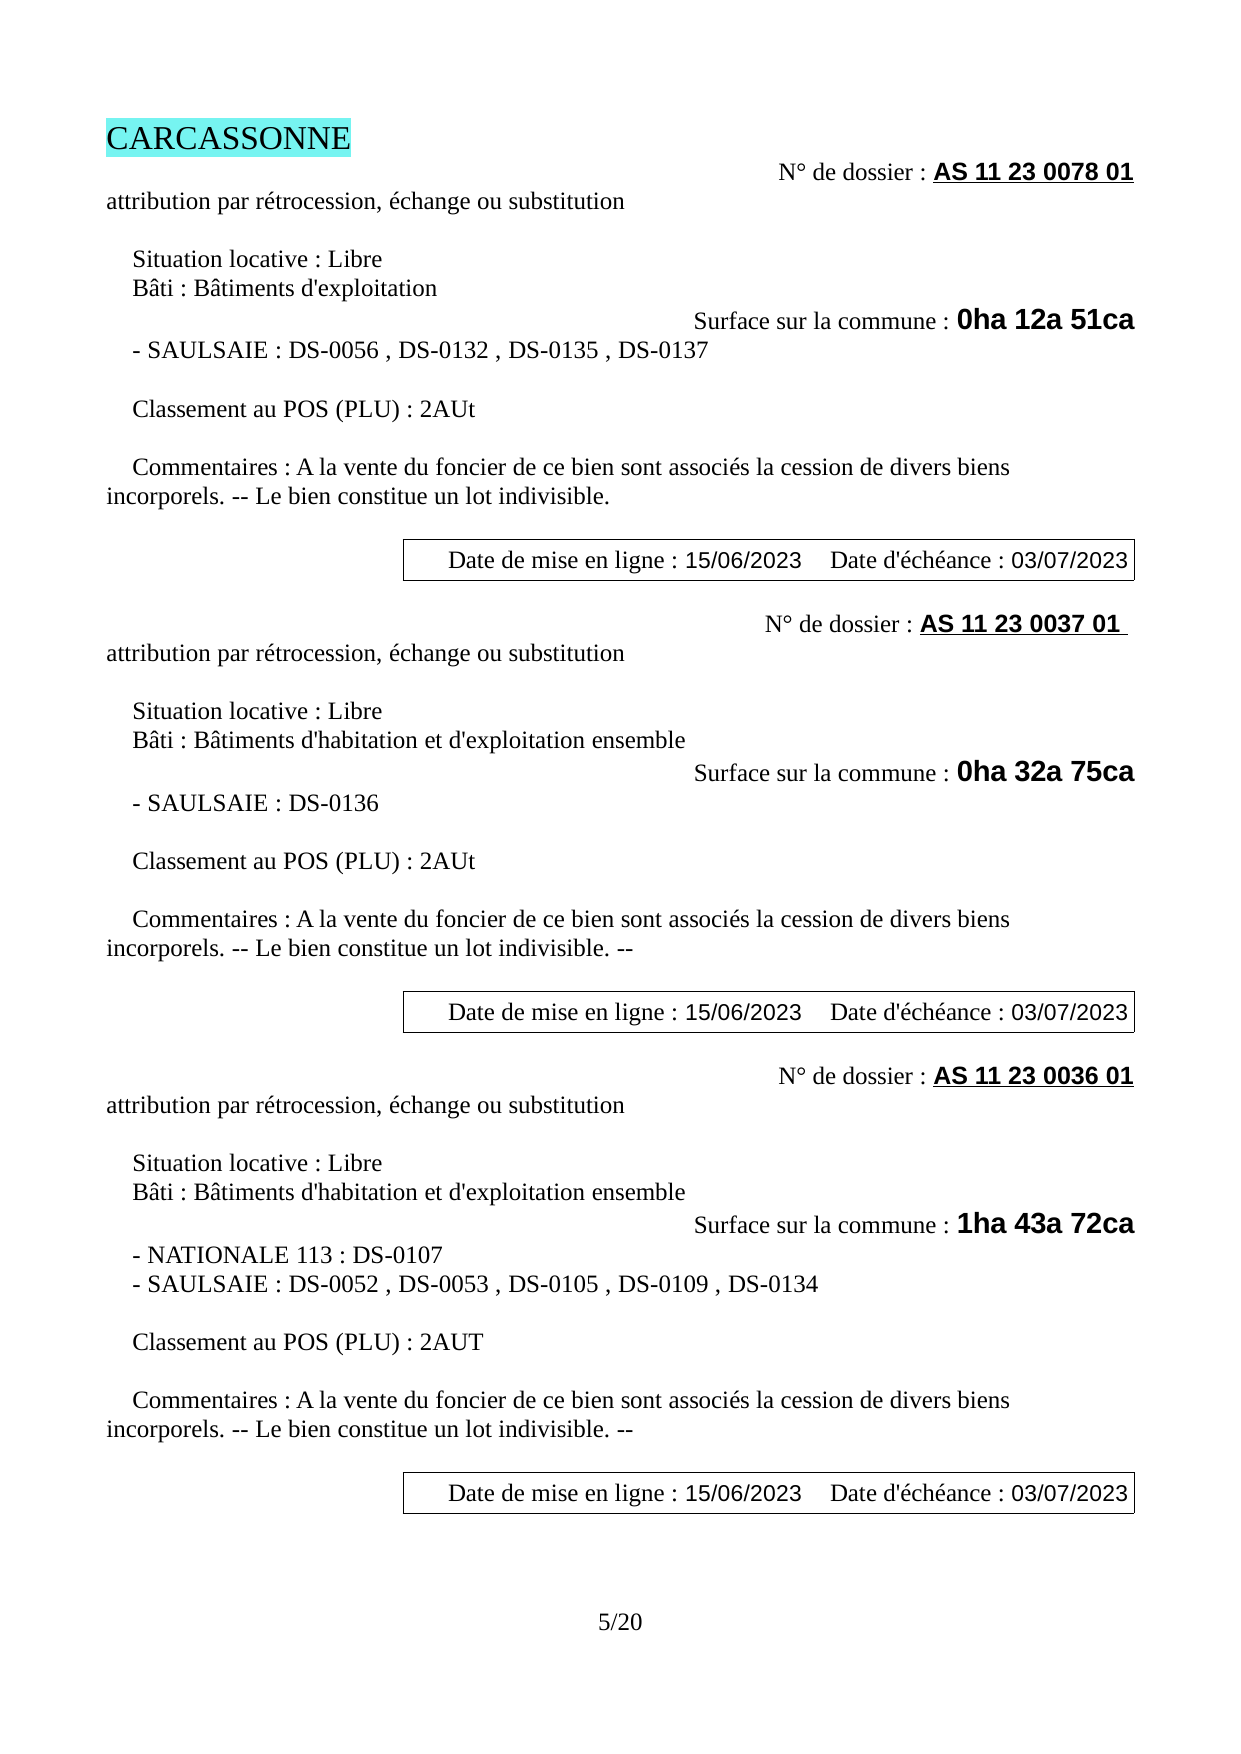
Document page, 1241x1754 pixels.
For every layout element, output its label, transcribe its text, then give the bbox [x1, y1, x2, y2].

text Situation locative : Libre [106, 1148, 1134, 1177]
text - NATIONALE 113 : DS-0107 [106, 1239, 1134, 1269]
text Commentaires : A la vente du foncier de ce bien sont associés la cession de divers biens incorporels. -- Le bien constitue un lot indivisible. [106, 452, 1134, 510]
text N° de dossier : AS 11 23 0036 01 [106, 1061, 1134, 1090]
text Surface sur la commune : 0ha 32a 75ca [106, 754, 1134, 787]
table_header Date d'échéance : 03/07/2023 [808, 1473, 1134, 1513]
text - SAULSAIE : DS-0056 , DS-0132 , DS-0135 , DS-0137 [106, 335, 1134, 364]
table_header Date d'échéance : 03/07/2023 [808, 540, 1134, 579]
text Classement au POS (PLU) : 2AUt [106, 846, 1134, 875]
text N° de dossier : AS 11 23 0037 01 [106, 609, 1134, 638]
text Classement au POS (PLU) : 2AUt [106, 393, 1134, 423]
text attribution par rétrocession, échange ou substitution [106, 186, 1134, 215]
text Commentaires : A la vente du foncier de ce bien sont associés la cession de divers biens incorporels. -- Le bien constitue un lot indivisible. -- [106, 904, 1134, 962]
text Surface sur la commune : 0ha 12a 51ca [106, 302, 1134, 335]
text Bâti : Bâtiments d'exploitation [106, 273, 1134, 302]
table_header Date de mise en ligne : 15/06/2023 [404, 540, 807, 579]
text Bâti : Bâtiments d'habitation et d'exploitation ensemble [106, 725, 1134, 754]
text attribution par rétrocession, échange ou substitution [106, 638, 1134, 667]
table_header Date de mise en ligne : 15/06/2023 [404, 992, 807, 1032]
text CARCASSONNE [106, 118, 1134, 157]
text Classement au POS (PLU) : 2AUT [106, 1327, 1134, 1356]
text N° de dossier : AS 11 23 0078 01 [106, 157, 1134, 186]
text Situation locative : Libre [106, 244, 1134, 273]
text attribution par rétrocession, échange ou substitution [106, 1090, 1134, 1119]
text Surface sur la commune : 1ha 43a 72ca [106, 1206, 1134, 1239]
text - SAULSAIE : DS-0052 , DS-0053 , DS-0105 , DS-0109 , DS-0134 [106, 1269, 1134, 1298]
text Situation locative : Libre [106, 696, 1134, 725]
text Bâti : Bâtiments d'habitation et d'exploitation ensemble [106, 1177, 1134, 1206]
text Commentaires : A la vente du foncier de ce bien sont associés la cession de divers biens incorporels. -- Le bien constitue un lot indivisible. -- [106, 1385, 1134, 1443]
table_header Date de mise en ligne : 15/06/2023 [404, 1473, 807, 1513]
text - SAULSAIE : DS-0136 [106, 787, 1134, 817]
table_header Date d'échéance : 03/07/2023 [808, 992, 1134, 1032]
